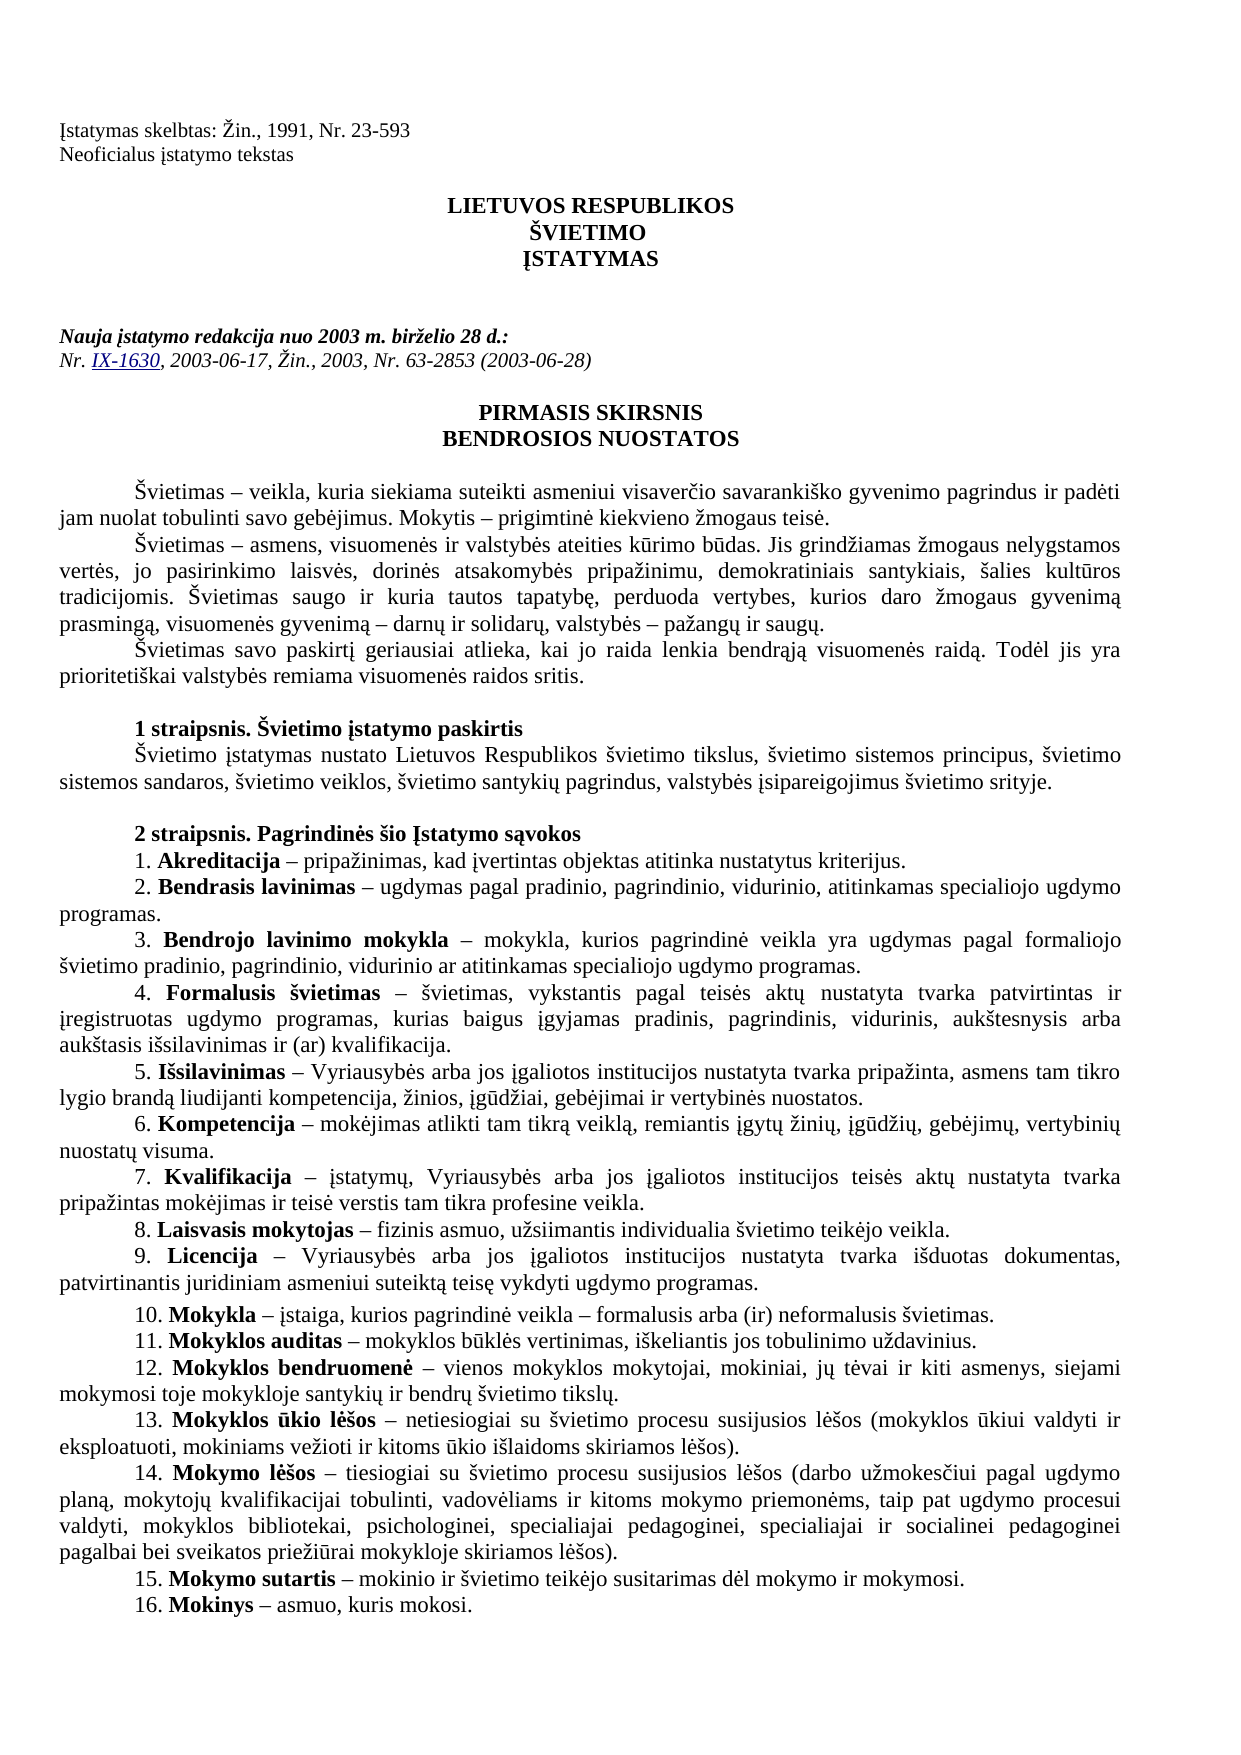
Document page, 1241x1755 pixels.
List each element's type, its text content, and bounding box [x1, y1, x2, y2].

text 2 straipsnis. Pagrindinės šio Įstatymo sąvokos [59, 821, 1122, 847]
text 14. Mokymo lėšos – tiesiogiai su švietimo procesu susijusios lėšos (darbo užmokesčiui pagal ugdymo planą, mokytojų kvalifikacijai tobulinti, vadovėliams ir kitoms mokymo priemonėms, taip pat ugdymo procesui valdyti, mokyklos bibliotekai, psichologinei, specialiajai pedagoginei, specialiajai ir socialinei pedagoginei pagalbai bei sveikatos priežiūrai mokykloje skiriamos lėšos). [59, 1459, 1122, 1565]
text 5. Išsilavinimas – Vyriausybės arba jos įgaliotos institucijos nustatyta tvarka pripažinta, asmens tam tikro lygio brandą liudijanti kompetencija, žinios, įgūdžiai, gebėjimai ir vertybinės nuostatos. [59, 1058, 1122, 1110]
text 16. Mokinys – asmuo, kuris mokosi. [59, 1591, 1122, 1617]
text 8. Laisvasis mokytojas – fizinis asmuo, užsiimantis individualia švietimo teikėjo veikla. [59, 1216, 1122, 1242]
text Švietimas savo paskirtį geriausiai atlieka, kai jo raida lenkia bendrąją visuomenės raidą. Todėl jis yra prioritetiškai valstybės remiama visuomenės raidos sritis. [59, 636, 1122, 689]
text LIETUVOS RESPUBLIKOS [59, 193, 1122, 219]
text 15. Mokymo sutartis – mokinio ir švietimo teikėjo susitarimas dėl mokymo ir mokymosi. [59, 1565, 1122, 1591]
text 4. Formalusis švietimas – švietimas, vykstantis pagal teisės aktų nustatyta tvarka patvirtintas ir įregistruotas ugdymo programas, kurias baigus įgyjamas pradinis, pagrindinis, vidurinis, aukštesnysis arba aukštasis išsilavinimas ir (ar) kvalifikacija. [59, 979, 1122, 1058]
text 7. Kvalifikacija – įstatymų, Vyriausybės arba jos įgaliotos institucijos teisės aktų nustatyta tvarka pripažintas mokėjimas ir teisė verstis tam tikra profesine veikla. [59, 1163, 1122, 1216]
text 2. Bendrasis lavinimas – ugdymas pagal pradinio, pagrindinio, vidurinio, atitinkamas specialiojo ugdymo programas. [59, 873, 1122, 926]
text 11. Mokyklos auditas – mokyklos būklės vertinimas, iškeliantis jos tobulinimo uždavinius. [59, 1327, 1122, 1354]
text 6. Kompetencija – mokėjimas atlikti tam tikrą veiklą, remiantis įgytų žinių, įgūdžių, gebėjimų, vertybinių nuostatų visuma. [59, 1110, 1122, 1163]
text 12. Mokyklos bendruomenė – vienos mokyklos mokytojai, mokiniai, jų tėvai ir kiti asmenys, siejami mokymosi toje mokykloje santykių ir bendrų švietimo tikslų. [59, 1354, 1122, 1407]
text 9. Licencija – Vyriausybės arba jos įgaliotos institucijos nustatyta tvarka išduotas dokumentas, patvirtinantis juridiniam asmeniui suteiktą teisę vykdyti ugdymo programas. [59, 1242, 1122, 1295]
text Švietimo įstatymas nustato Lietuvos Respublikos švietimo tikslus, švietimo sistemos principus, švietimo sistemos sandaros, švietimo veiklos, švietimo santykių pagrindus, valstybės įsipareigojimus švietimo srityje. [59, 741, 1122, 794]
text Įstatymas skelbtas: Žin., 1991, Nr. 23-593 [59, 118, 1122, 142]
text 10. Mokykla – įstaiga, kurios pagrindinė veikla – formalusis arba (ir) neformalusis švietimas. [59, 1301, 1122, 1327]
text ĮSTATYMAS [59, 245, 1122, 272]
text Švietimas – asmens, visuomenės ir valstybės ateities kūrimo būdas. Jis grindžiamas žmogaus nelygstamos vertės, jo pasirinkimo laisvės, dorinės atsakomybės pripažinimu, demokratiniais santykiais, šalies kultūros tradicijomis. Švietimas saugo ir kuria tautos tapatybę, perduoda vertybes, kurios daro žmogaus gyvenimą prasmingą, visuomenės gyvenimą – darnų ir solidarų, valstybės – pažangų ir saugų. [59, 531, 1122, 636]
text Neoficialus įstatymo tekstas [59, 142, 1122, 166]
text Švietimas – veikla, kuria siekiama suteikti asmeniui visaverčio savarankiško gyvenimo pagrindus ir padėti jam nuolat tobulinti savo gebėjimus. Mokytis – prigimtinė kiekvieno žmogaus teisė. [59, 478, 1122, 531]
text ŠVIETIMO [59, 219, 1122, 245]
text 3. Bendrojo lavinimo mokykla – mokykla, kurios pagrindinė veikla yra ugdymas pagal formaliojo švietimo pradinio, pagrindinio, vidurinio ar atitinkamas specialiojo ugdymo programas. [59, 926, 1122, 979]
text 1 straipsnis. Švietimo įstatymo paskirtis [59, 715, 1122, 741]
subtitle BENDROSIOS NUOSTATOS [59, 425, 1122, 452]
subtitle PIRMASIS SKIRSNIS [59, 399, 1122, 425]
text Nauja įstatymo redakcija nuo 2003 m. birželio 28 d.: [59, 324, 1122, 348]
text 13. Mokyklos ūkio lėšos – netiesiogiai su švietimo procesu susijusios lėšos (mokyklos ūkiui valdyti ir eksploatuoti, mokiniams vežioti ir kitoms ūkio išlaidoms skiriamos lėšos). [59, 1407, 1122, 1459]
text Nr. IX-1630, 2003-06-17, Žin., 2003, Nr. 63-2853 (2003-06-28) [59, 348, 1122, 372]
text 1. Akreditacija – pripažinimas, kad įvertintas objektas atitinka nustatytus kriterijus. [59, 847, 1122, 873]
